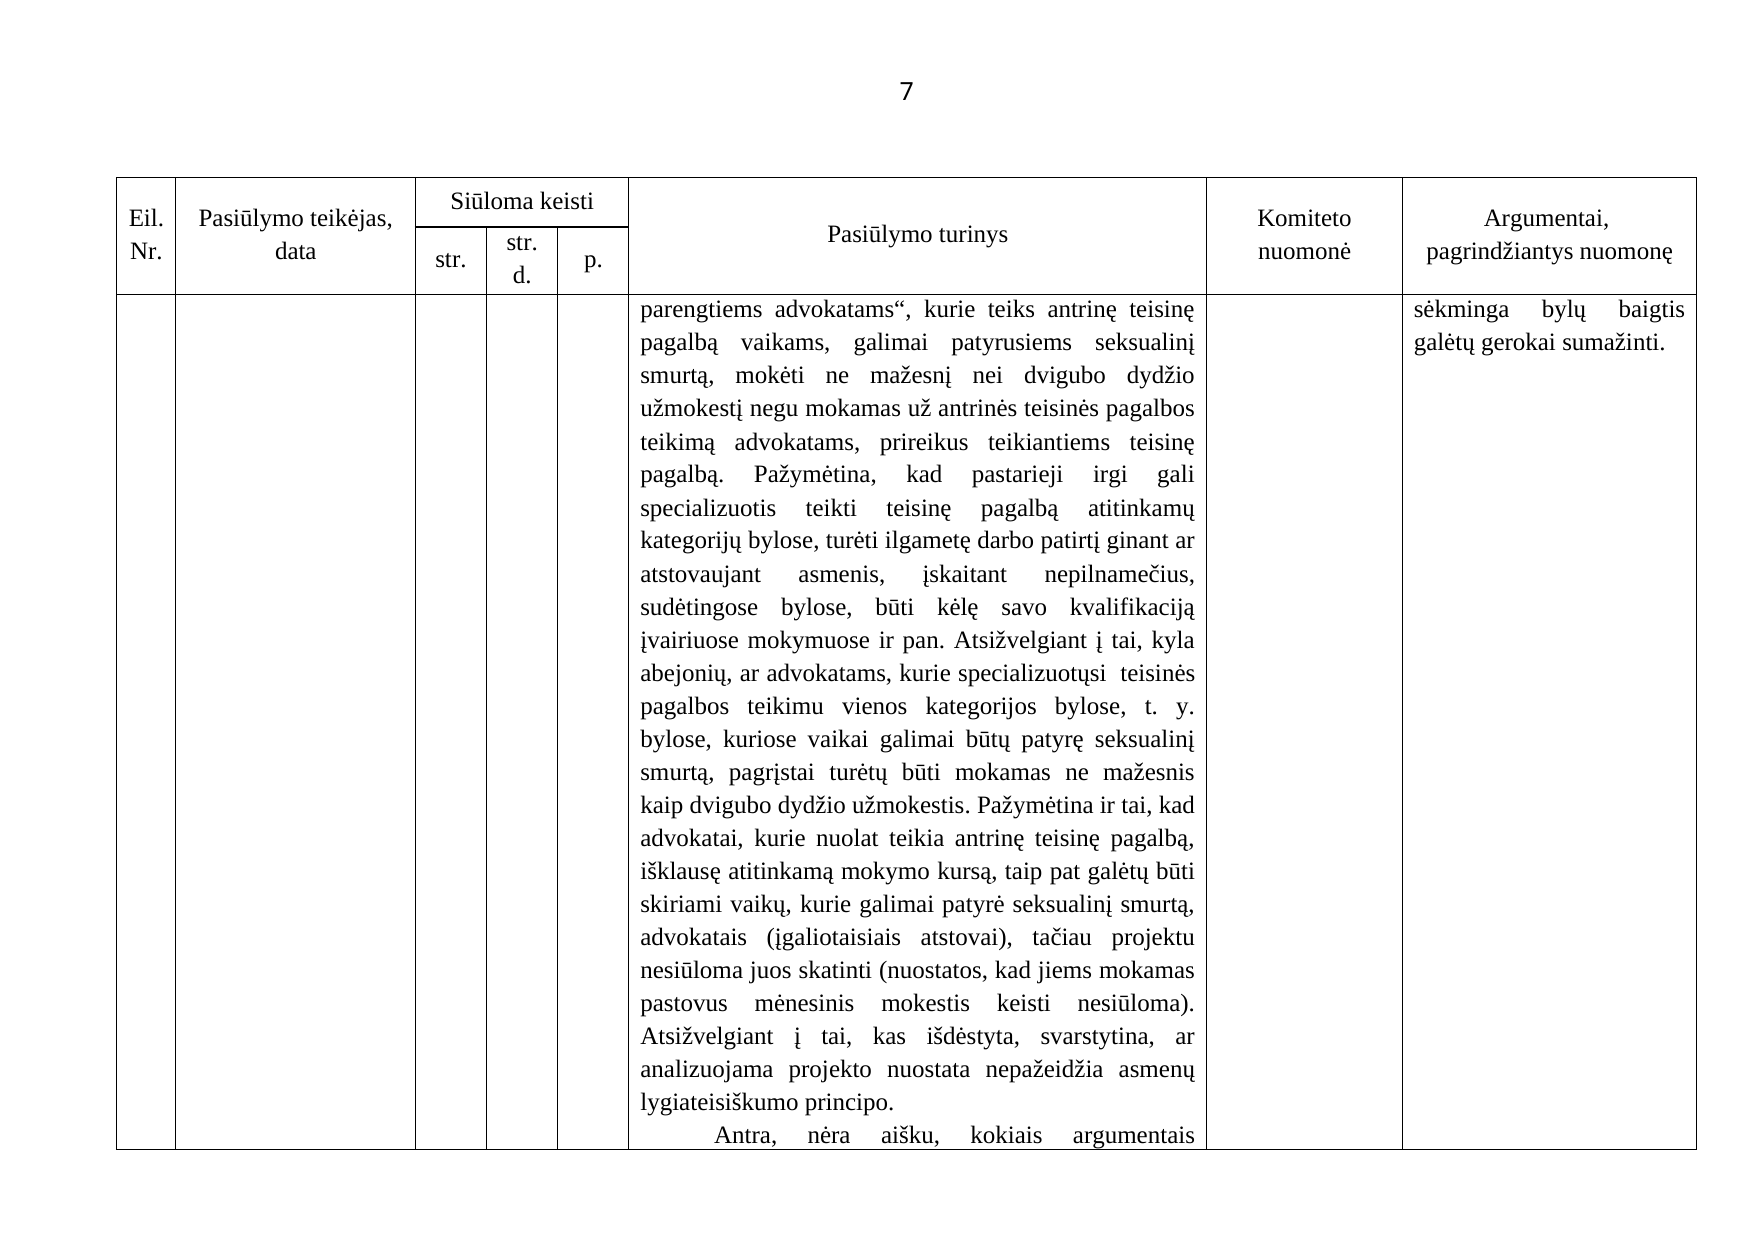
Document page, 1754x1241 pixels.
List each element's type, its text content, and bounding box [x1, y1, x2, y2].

table_cell [176, 295, 415, 1149]
table_header Eil. Nr. [117, 178, 175, 293]
table_cell [416, 295, 486, 1149]
table_cell p. [558, 228, 628, 293]
table_cell [487, 295, 557, 1149]
table_cell parengtiems advokatams“, kurie teiks antrinę teisinę pagalbą vaikams, galimai patyrusiems seksualinį smurtą, mokėti ne mažesnį nei dvigubo dydžio užmokestį negu mokamas už antrinės teisinės pagalbos teikimą advokatams, prireikus teikiantiems teisinę pagalbą. Pažymėtina, kad pastarieji irgi gali specializuotis teikti teisinę pagalbą atitinkamų kategorijų bylose, turėti ilgametę darbo patirtį ginant ar atstovaujant asmenis, įskaitant nepilnamečius, sudėtingose bylose, būti kėlę savo kvalifikaciją įvairiuose mokymuose ir pan. Atsižvelgiant į tai, kyla abejonių, ar advokatams, kurie specializuotųsi teisinės pagalbos teikimu vienos kategorijos bylose, t. y. bylose, kuriose vaikai galimai būtų patyrę seksualinį smurtą, pagrįstai turėtų būti mokamas ne mažesnis kaip dvigubo dydžio užmokestis. Pažymėtina ir tai, kad advokatai, kurie nuolat teikia antrinę teisinę pagalbą, išklausę atitinkamą mokymo kursą, taip pat galėtų būti skiriami vaikų, kurie galimai patyrė seksualinį smurtą, advokatais (įgaliotaisiais atstovai), tačiau projektu nesiūloma juos skatinti (nuostatos, kad jiems mokamas pastovus mėnesinis mokestis keisti nesiūloma). Atsižvelgiant į tai, kas išdėstyta, svarstytina, ar analizuojama projekto nuostata nepažeidžia asmenų lygiateisiškumo principo. Antra, nėra aišku, kokiais argumentais [629, 295, 1206, 1149]
table_cell sėkminga bylų baigtis galėtų gerokai sumažinti. [1403, 295, 1696, 1149]
table_cell [117, 295, 175, 1149]
table_header Argumentai, pagrindžiantys nuomonę [1403, 178, 1696, 293]
table_header Pasiūlymo teikėjas, data [176, 178, 415, 293]
table_cell str. d. [487, 228, 557, 293]
table_header Siūloma keisti [416, 178, 628, 226]
table_header Pasiūlymo turinys [629, 178, 1206, 293]
table_cell [1207, 295, 1402, 1149]
table_cell [558, 295, 628, 1149]
table_header Komiteto nuomonė [1207, 178, 1402, 293]
table_cell str. [416, 228, 486, 293]
